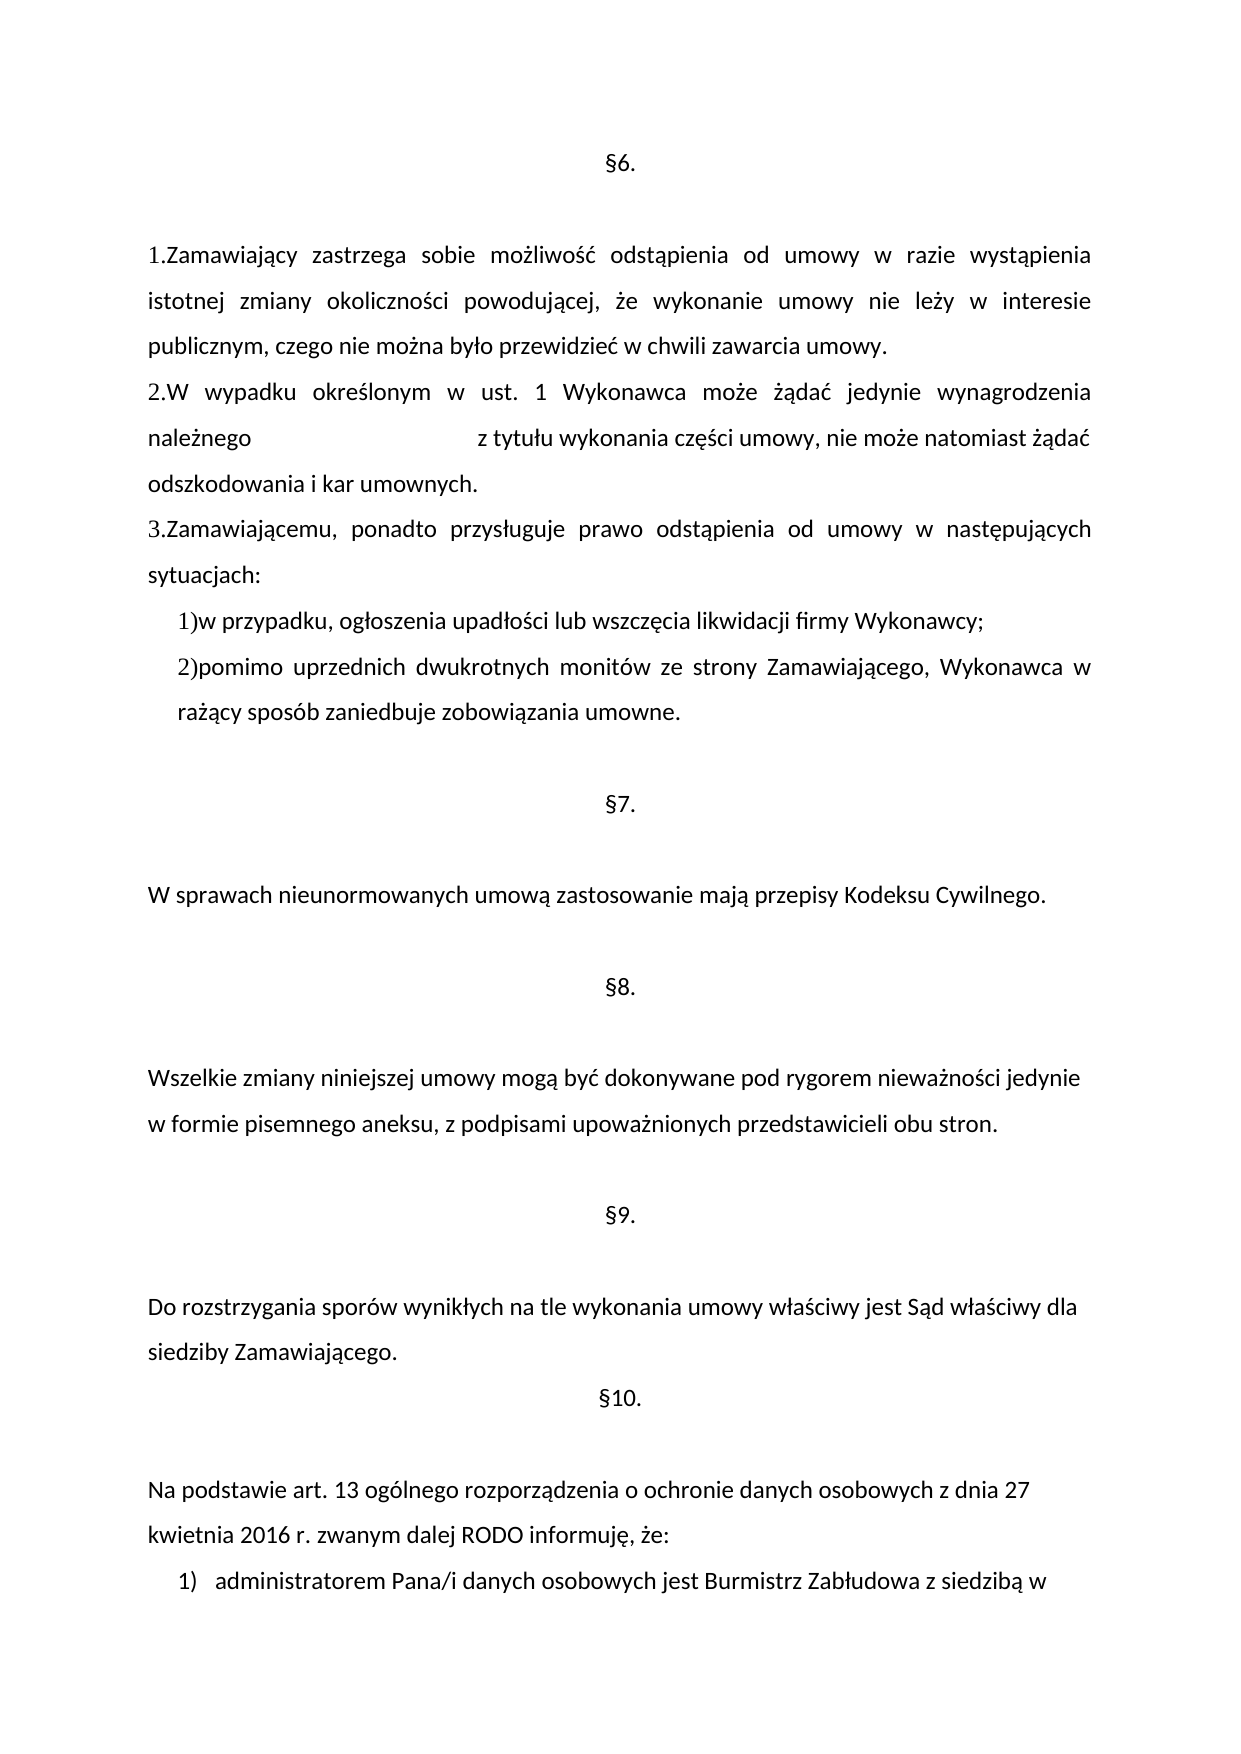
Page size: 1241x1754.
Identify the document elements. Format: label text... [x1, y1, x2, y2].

text §8. [148, 971, 1093, 1001]
text §10. [148, 1382, 1093, 1413]
text Do rozstrzygania sporów wynikłych na tle wykonania umowy właściwy jest Sąd właściwy dla [148, 1291, 1093, 1321]
text §6. [148, 148, 1093, 178]
text §7. [148, 788, 1093, 818]
list Zamawiający zastrzega sobie możliwość odstąpienia od umowy w razie wystąpienia istotnej zmiany okoliczności powodującej, że wykonanie umowy nie leży w interesie publicznym, czego nie można było przewidzieć w chwili zawarcia umowy. [148, 239, 1093, 361]
text Wszelkie zmiany niniejszej umowy mogą być dokonywane pod rygorem nieważności jedynie [148, 1062, 1093, 1093]
list W wypadku określonym w ust. 1 Wykonawca może żądać jedynie wynagrodzenia należnego z tytułu wykonania części umowy, nie może natomiast żądać odszkodowania i kar umownych. [148, 376, 1093, 498]
text W sprawach nieunormowanych umową zastosowanie mają przepisy Kodeksu Cywilnego. [148, 879, 1093, 910]
text siedziby Zamawiającego. [148, 1337, 1093, 1367]
list Zamawiającemu, ponadto przysługuje prawo odstąpienia od umowy w następujących sytuacjach: [148, 513, 1093, 590]
text §9. [148, 1199, 1093, 1230]
list administratorem Pana/i danych osobowych jest Burmistrz Zabłudowa z siedzibą w [177, 1565, 1093, 1596]
text Na podstawie art. 13 ogólnego rozporządzenia o ochronie danych osobowych z dnia 27 kwietnia 2016 r. zwanym dalej RODO informuję, że: [148, 1474, 1093, 1550]
list pomimo uprzednich dwukrotnych monitów ze strony Zamawiającego, Wykonawca w rażący sposób zaniedbuje zobowiązania umowne. [177, 651, 1093, 727]
text w formie pisemnego aneksu, z podpisami upoważnionych przedstawicieli obu stron. [148, 1108, 1093, 1138]
list w przypadku, ogłoszenia upadłości lub wszczęcia likwidacji firmy Wykonawcy; [177, 605, 1093, 635]
